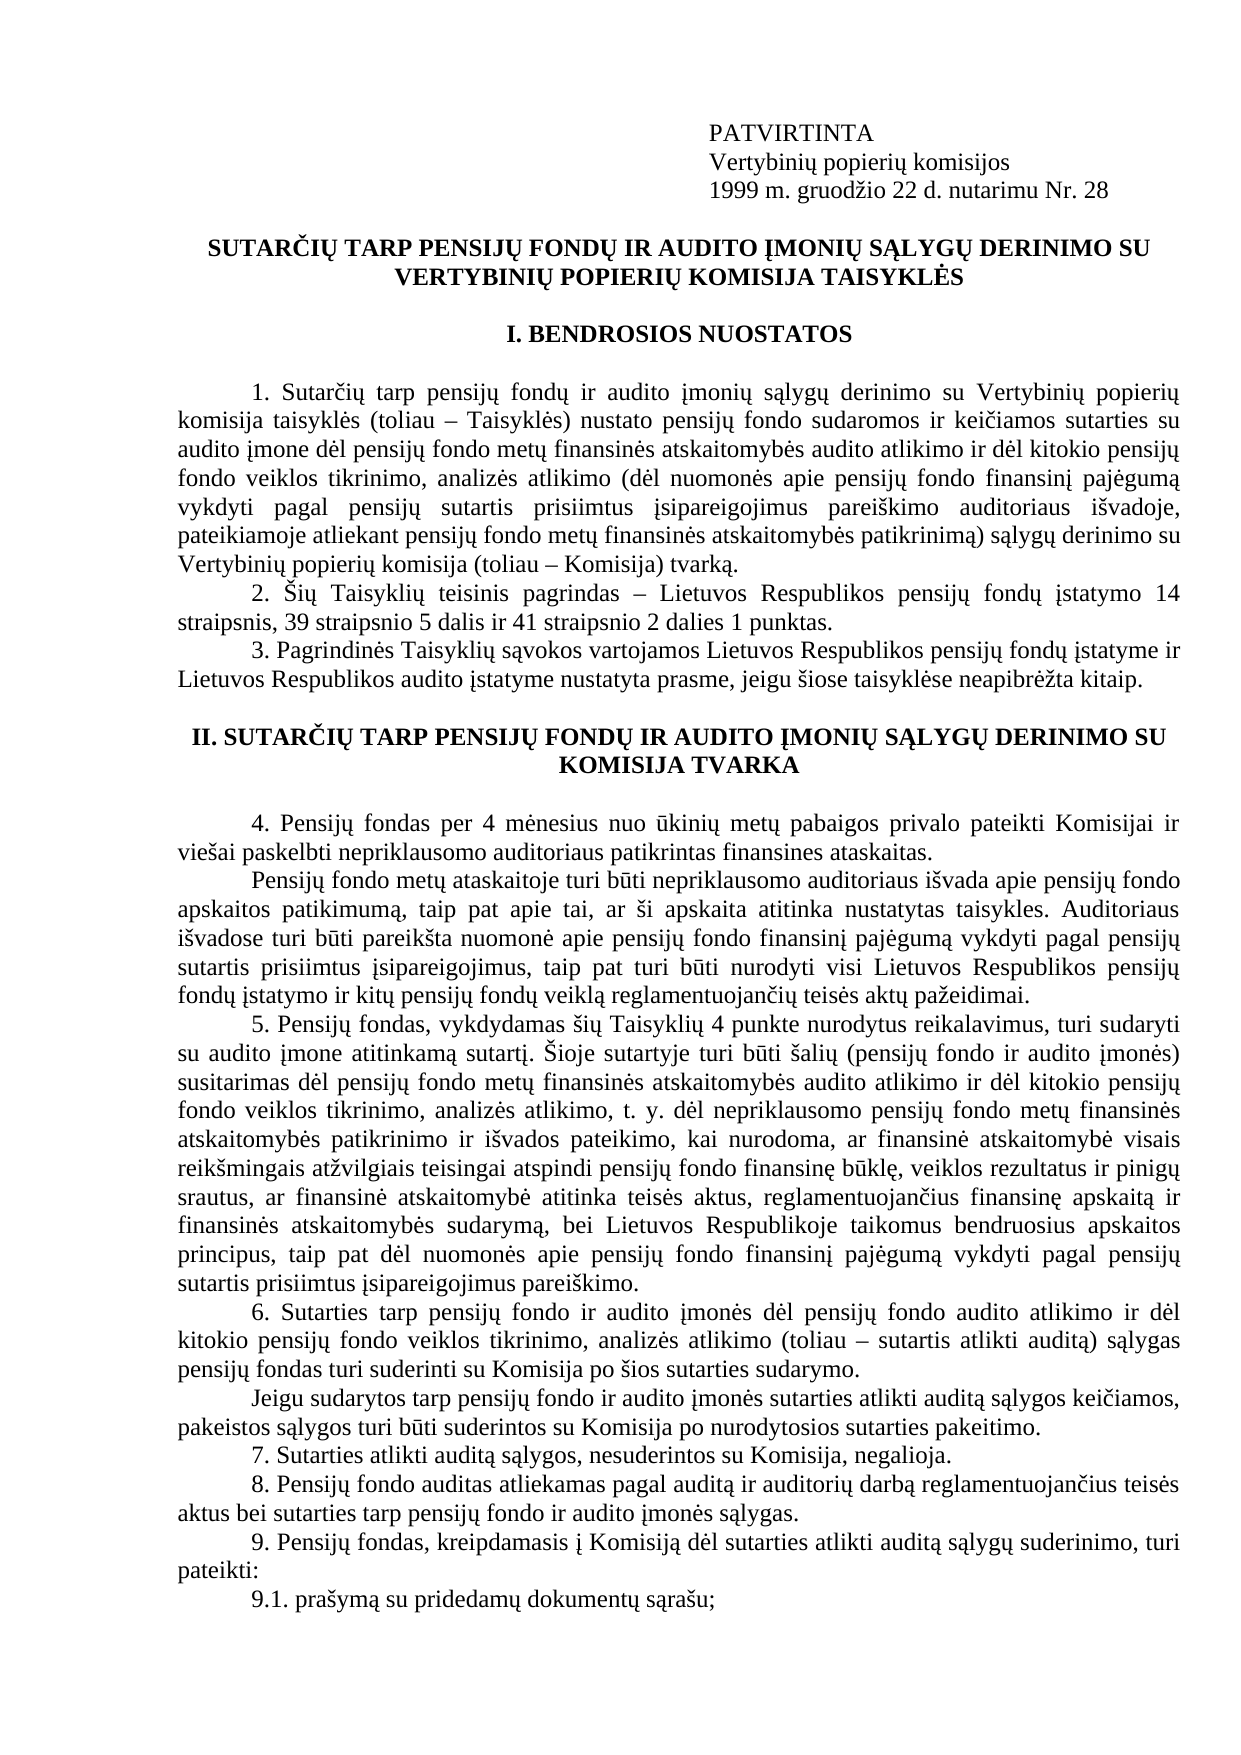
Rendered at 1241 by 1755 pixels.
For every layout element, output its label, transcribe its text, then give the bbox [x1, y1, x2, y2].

text 9. Pensijų fondas, kreipdamasis į Komisiją dėl sutarties atlikti auditą sąlygų suderinimo, turi pateikti: [177, 1527, 1181, 1584]
text II. SUTARČIŲ TARP PENSIJŲ FONDŲ IR AUDITO ĮMONIŲ SĄLYGŲ DERINIMO SU KOMISIJA TVARKA [177, 722, 1181, 779]
text 4. Pensijų fondas per 4 mėnesius nuo ūkinių metų pabaigos privalo pateikti Komisijai ir viešai paskelbti nepriklausomo auditoriaus patikrintas finansines ataskaitas. [177, 808, 1181, 866]
text Jeigu sudarytos tarp pensijų fondo ir audito įmonės sutarties atlikti auditą sąlygos keičiamos, pakeistos sąlygos turi būti suderintos su Komisija po nurodytosios sutarties pakeitimo. [177, 1383, 1181, 1441]
text 6. Sutarties tarp pensijų fondo ir audito įmonės dėl pensijų fondo audito atlikimo ir dėl kitokio pensijų fondo veiklos tikrinimo, analizės atlikimo (toliau – sutartis atlikti auditą) sąlygas pensijų fondas turi suderinti su Komisija po šios sutarties sudarymo. [177, 1297, 1181, 1383]
text 5. Pensijų fondas, vykdydamas šių Taisyklių 4 punkte nurodytus reikalavimus, turi sudaryti su audito įmone atitinkamą sutartį. Šioje sutartyje turi būti šalių (pensijų fondo ir audito įmonės) susitarimas dėl pensijų fondo metų finansinės atskaitomybės audito atlikimo ir dėl kitokio pensijų fondo veiklos tikrinimo, analizės atlikimo, t. y. dėl nepriklausomo pensijų fondo metų finansinės atskaitomybės patikrinimo ir išvados pateikimo, kai nurodoma, ar finansinė atskaitomybė visais reikšmingais atžvilgiais teisingai atspindi pensijų fondo finansinę būklę, veiklos rezultatus ir pinigų srautus, ar finansinė atskaitomybė atitinka teisės aktus, reglamentuojančius finansinę apskaitą ir finansinės atskaitomybės sudarymą, bei Lietuvos Respublikoje taikomus bendruosius apskaitos principus, taip pat dėl nuomonės apie pensijų fondo finansinį pajėgumą vykdyti pagal pensijų sutartis prisiimtus įsipareigojimus pareiškimo. [177, 1009, 1181, 1297]
text PATVIRTINTA [177, 118, 1181, 147]
text SUTARČIŲ TARP PENSIJŲ FONDŲ IR AUDITO ĮMONIŲ SĄLYGŲ DERINIMO SU VERTYBINIŲ POPIERIŲ KOMISIJA TAISYKLĖS [177, 233, 1181, 291]
text 8. Pensijų fondo auditas atliekamas pagal auditą ir auditorių darbą reglamentuojančius teisės aktus bei sutarties tarp pensijų fondo ir audito įmonės sąlygas. [177, 1469, 1181, 1527]
text Vertybinių popierių komisijos [177, 147, 1181, 176]
text 1. Sutarčių tarp pensijų fondų ir audito įmonių sąlygų derinimo su Vertybinių popierių komisija taisyklės (toliau – Taisyklės) nustato pensijų fondo sudaromos ir keičiamos sutarties su audito įmone dėl pensijų fondo metų finansinės atskaitomybės audito atlikimo ir dėl kitokio pensijų fondo veiklos tikrinimo, analizės atlikimo (dėl nuomonės apie pensijų fondo finansinį pajėgumą vykdyti pagal pensijų sutartis prisiimtus įsipareigojimus pareiškimo auditoriaus išvadoje, pateikiamoje atliekant pensijų fondo metų finansinės atskaitomybės patikrinimą) sąlygų derinimo su Vertybinių popierių komisija (toliau – Komisija) tvarką. [177, 377, 1181, 578]
text 2. Šių Taisyklių teisinis pagrindas – Lietuvos Respublikos pensijų fondų įstatymo 14 straipsnis, 39 straipsnio 5 dalis ir 41 straipsnio 2 dalies 1 punktas. [177, 578, 1181, 636]
text 7. Sutarties atlikti auditą sąlygos, nesuderintos su Komisija, negalioja. [177, 1441, 1181, 1469]
text 3. Pagrindinės Taisyklių sąvokos vartojamos Lietuvos Respublikos pensijų fondų įstatyme ir Lietuvos Respublikos audito įstatyme nustatyta prasme, jeigu šiose taisyklėse neapibrėžta kitaip. [177, 636, 1181, 693]
text 1999 m. gruodžio 22 d. nutarimu Nr. 28 [177, 176, 1181, 204]
text I. BENDROSIOS NUOSTATOS [177, 319, 1181, 348]
text 9.1. prašymą su pridedamų dokumentų sąrašu; [177, 1584, 1181, 1613]
text Pensijų fondo metų ataskaitoje turi būti nepriklausomo auditoriaus išvada apie pensijų fondo apskaitos patikimumą, taip pat apie tai, ar ši apskaita atitinka nustatytas taisykles. Auditoriaus išvadose turi būti pareikšta nuomonė apie pensijų fondo finansinį pajėgumą vykdyti pagal pensijų sutartis prisiimtus įsipareigojimus, taip pat turi būti nurodyti visi Lietuvos Respublikos pensijų fondų įstatymo ir kitų pensijų fondų veiklą reglamentuojančių teisės aktų pažeidimai. [177, 866, 1181, 1009]
